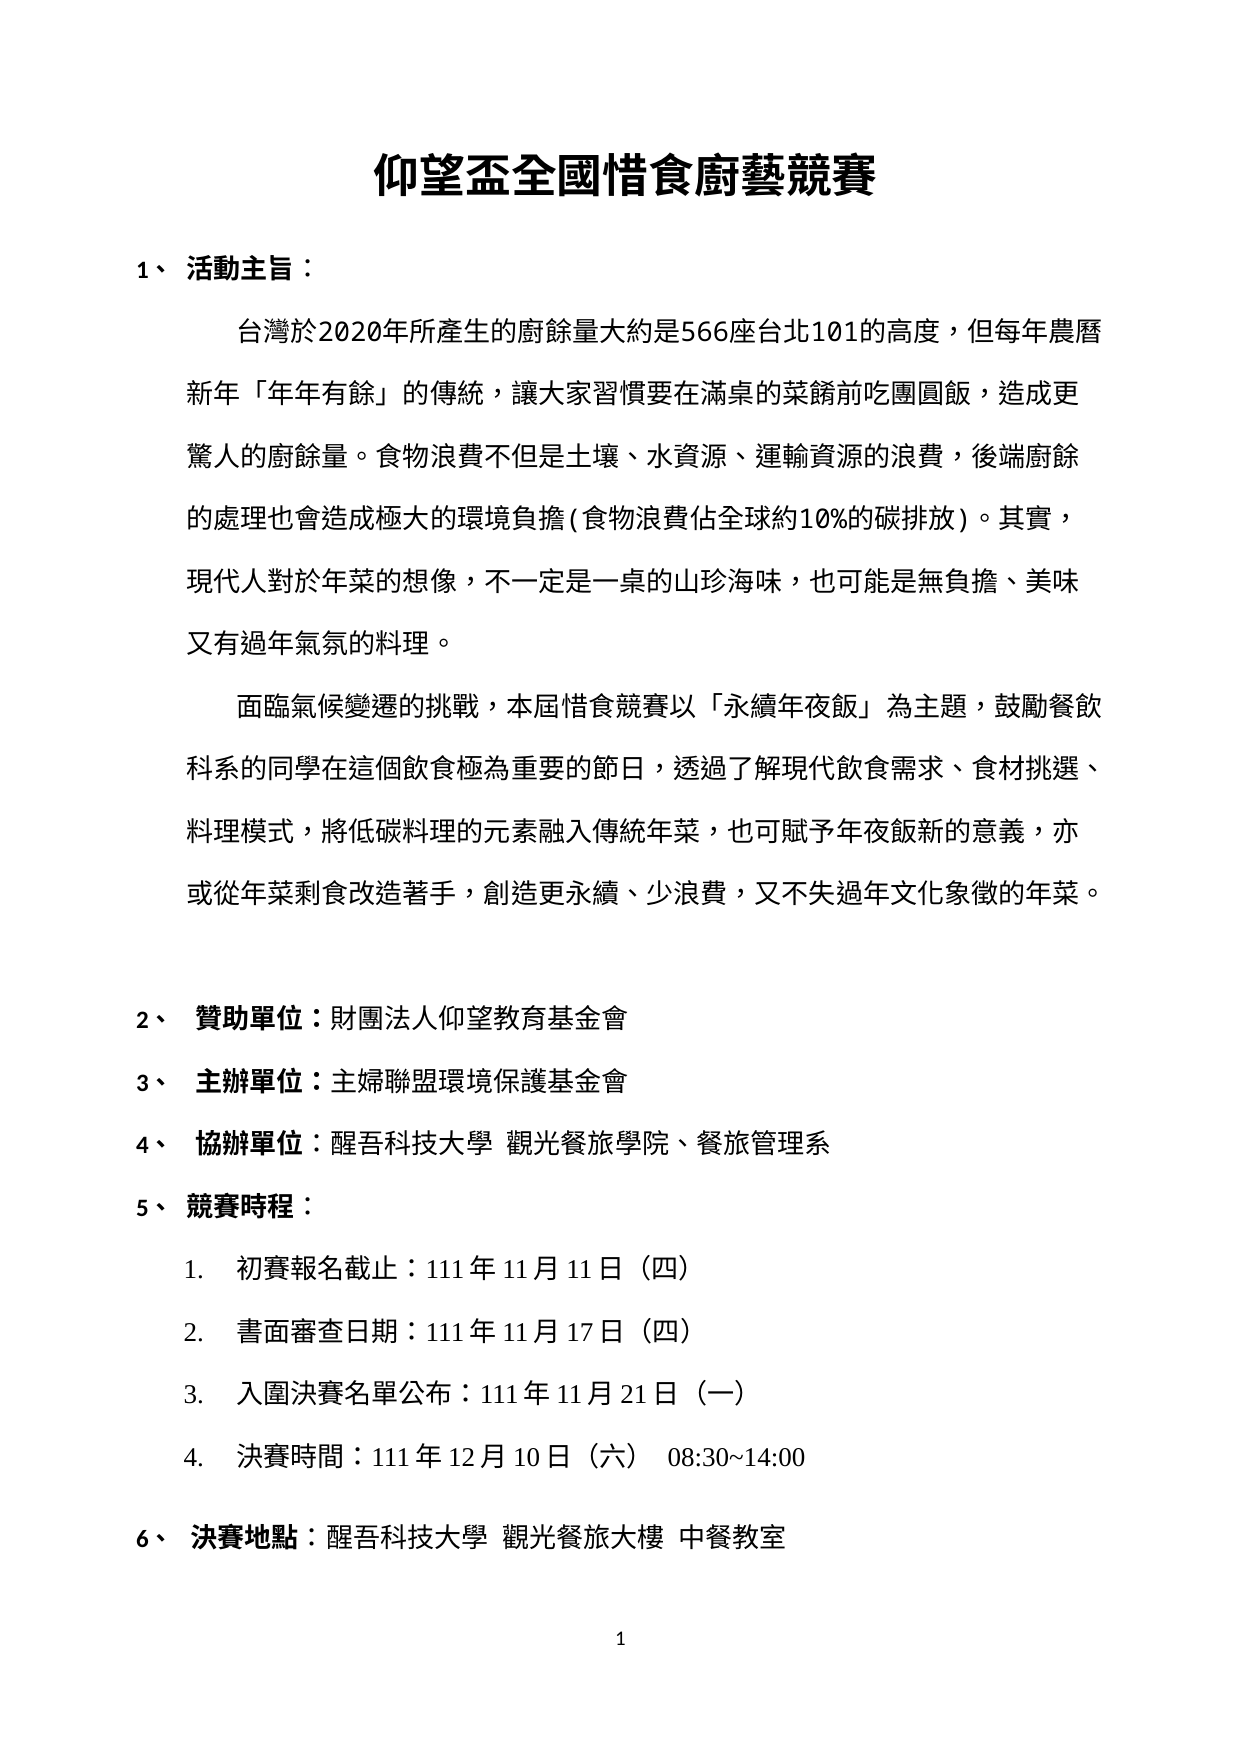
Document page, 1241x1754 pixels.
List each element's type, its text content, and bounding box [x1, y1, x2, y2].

list 協辦單位：醒吾科技大學 觀光餐旅學院、餐旅管理系 [136, 1100, 1104, 1163]
text 台灣於2020年所產生的廚餘量大約是566座台北101的高度，但每年農曆新年「年年有餘」的傳統，讓大家習慣要在滿桌的菜餚前吃團圓飯，造成更驚人的廚餘量。食物浪費不但是土壤、水資源、運輸資源的浪費，後端廚餘的處理也會造成極大的環境負擔(食物浪費佔全球約10%的碳排放)。其實，現代人對於年菜的想像，不一定是一桌的山珍海味，也可能是無負擔、美味又有過年氣氛的料理。 [186, 288, 1104, 663]
list 書面審查日期：111年11月17日（四） [136, 1288, 1104, 1350]
text 仰望盃全國惜食廚藝競賽 [136, 100, 1104, 225]
text 面臨氣候變遷的挑戰，本屆惜食競賽以「永續年夜飯」為主題，鼓勵餐飲科系的同學在這個飲食極為重要的節日，透過了解現代飲食需求、食材挑選、料理模式，將低碳料理的元素融入傳統年菜，也可賦予年夜飯新的意義，亦或從年菜剩食改造著手，創造更永續、少浪費，又不失過年文化象徵的年菜。 [186, 663, 1104, 913]
list 活動主旨： [136, 225, 1104, 288]
list 決賽地點：醒吾科技大學 觀光餐旅大樓 中餐教室 [136, 1494, 1104, 1556]
list 初賽報名截止：111年11月11日（四） [136, 1225, 1104, 1288]
list 贊助單位：財團法人仰望教育基金會 [136, 975, 1104, 1038]
list 主辦單位：主婦聯盟環境保護基金會 [136, 1038, 1104, 1100]
list 競賽時程： [136, 1163, 1104, 1225]
list 決賽時間：111年12月10日（六） 08:30~14:00 [136, 1413, 1104, 1475]
list 入圍決賽名單公布：111年11月21日（一） [136, 1350, 1104, 1413]
